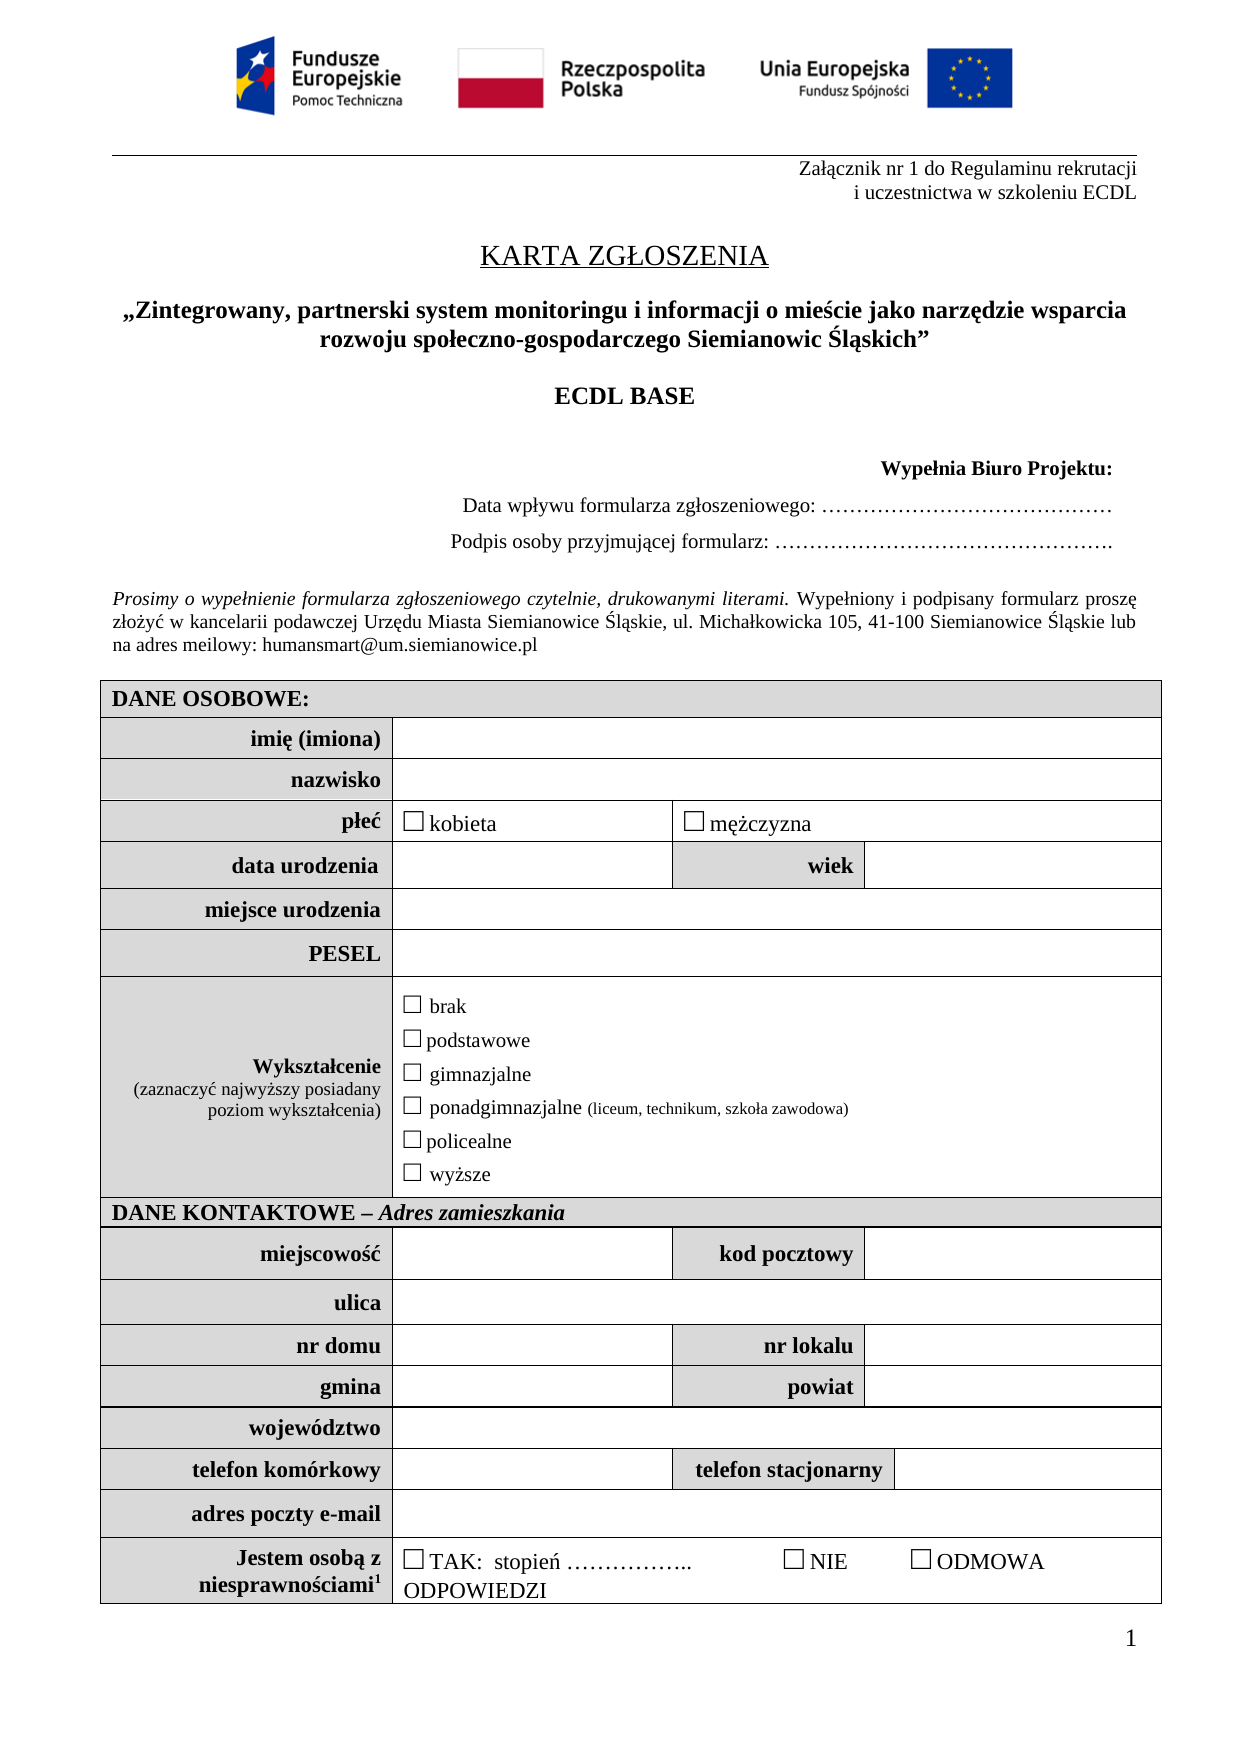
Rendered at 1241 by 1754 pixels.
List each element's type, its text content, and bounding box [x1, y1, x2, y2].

table_cell PESEL [101, 930, 392, 976]
table_cell □ kobieta [393, 801, 672, 841]
table_cell ulica [101, 1280, 392, 1324]
table_cell gmina [101, 1366, 392, 1406]
table_cell [393, 930, 1161, 976]
text „Zintegrowany, partnerski system monitoringu i informacji o mieście jako narzędzie wsparcia rozwoju społeczno-gospodarczego Siemianowic Śląskich” [112, 295, 1137, 353]
table_cell [393, 1228, 672, 1279]
table_cell □ mężczyzna [673, 801, 1161, 841]
table_cell kod pocztowy [673, 1228, 864, 1279]
table_cell powiat [673, 1366, 864, 1406]
table_cell [393, 889, 1161, 929]
table_cell □ TAK: stopień …………….. □ NIE □ ODMOWA ODPOWIEDZI [393, 1538, 1161, 1603]
table_cell DANE KONTAKTOWE – Adres zamieszkania [101, 1198, 1161, 1226]
text Załącznik nr 1 do Regulaminu rekrutacji [112, 156, 1137, 180]
table_cell [393, 1408, 1161, 1448]
table_cell [393, 1449, 672, 1489]
table_cell adres poczty e-mail [101, 1490, 392, 1537]
text Podpis osoby przyjmującej formularz: …………………………………………. [112, 529, 1113, 553]
table_cell [393, 718, 1161, 758]
table_cell województwo [101, 1408, 392, 1448]
text ECDL BASE [112, 381, 1137, 410]
text Wypełnia Biuro Projektu: [112, 456, 1113, 480]
table_cell nr lokalu [673, 1325, 864, 1365]
table_cell [865, 1366, 1161, 1406]
table_cell [393, 842, 672, 888]
text Prosimy o wypełnienie formularza zgłoszeniowego czytelnie, drukowanymi literami. Wypełniony i podpisany formularz proszę złożyć w kancelarii podawczej Urzędu Miasta Siemianowice Śląskie, ul. Michałkowicka 105, 41-100 Siemianowice Śląskie lub na adres meilowy: humansmart@um.siemianowice.pl [112, 587, 1137, 655]
text KARTA ZGŁOSZENIA [112, 238, 1137, 271]
table_cell nazwisko [101, 759, 392, 799]
text i uczestnictwa w szkoleniu ECDL [112, 180, 1137, 204]
table_cell telefon stacjonarny [673, 1449, 894, 1489]
table_cell [865, 1325, 1161, 1365]
table_cell [865, 1228, 1161, 1279]
table_cell miejscowość [101, 1228, 392, 1279]
picture [199, 25, 1050, 153]
table_cell miejsce urodzenia [101, 889, 392, 929]
table_cell □ brak □ podstawowe □ gimnazjalne □ ponadgimnazjalne (liceum, technikum, szkoła zawodowa) □ policealne □ wyższe [393, 977, 1161, 1197]
table_cell [393, 1325, 672, 1365]
table_cell [895, 1449, 1161, 1489]
table_cell telefon komórkowy [101, 1449, 392, 1489]
table_cell imię (imiona) [101, 718, 392, 758]
table_cell [393, 1490, 1161, 1537]
table_header DANE OSOBOWE: [101, 681, 1161, 717]
table_cell [393, 1280, 1161, 1324]
table_cell wiek [673, 842, 864, 888]
table_cell Wykształcenie (zaznaczyć najwyższy posiadany poziom wykształcenia) [101, 977, 392, 1197]
table_cell Jestem osobą z niesprawnościami [101, 1538, 392, 1603]
table_cell [865, 842, 1161, 888]
text Data wpływu formularza zgłoszeniowego: …………………………………… [112, 493, 1113, 517]
table_cell płeć [101, 801, 392, 841]
table_cell data urodzenia [101, 842, 392, 888]
table_cell [393, 1366, 672, 1406]
table_cell nr domu [101, 1325, 392, 1365]
table_cell [393, 759, 1161, 799]
